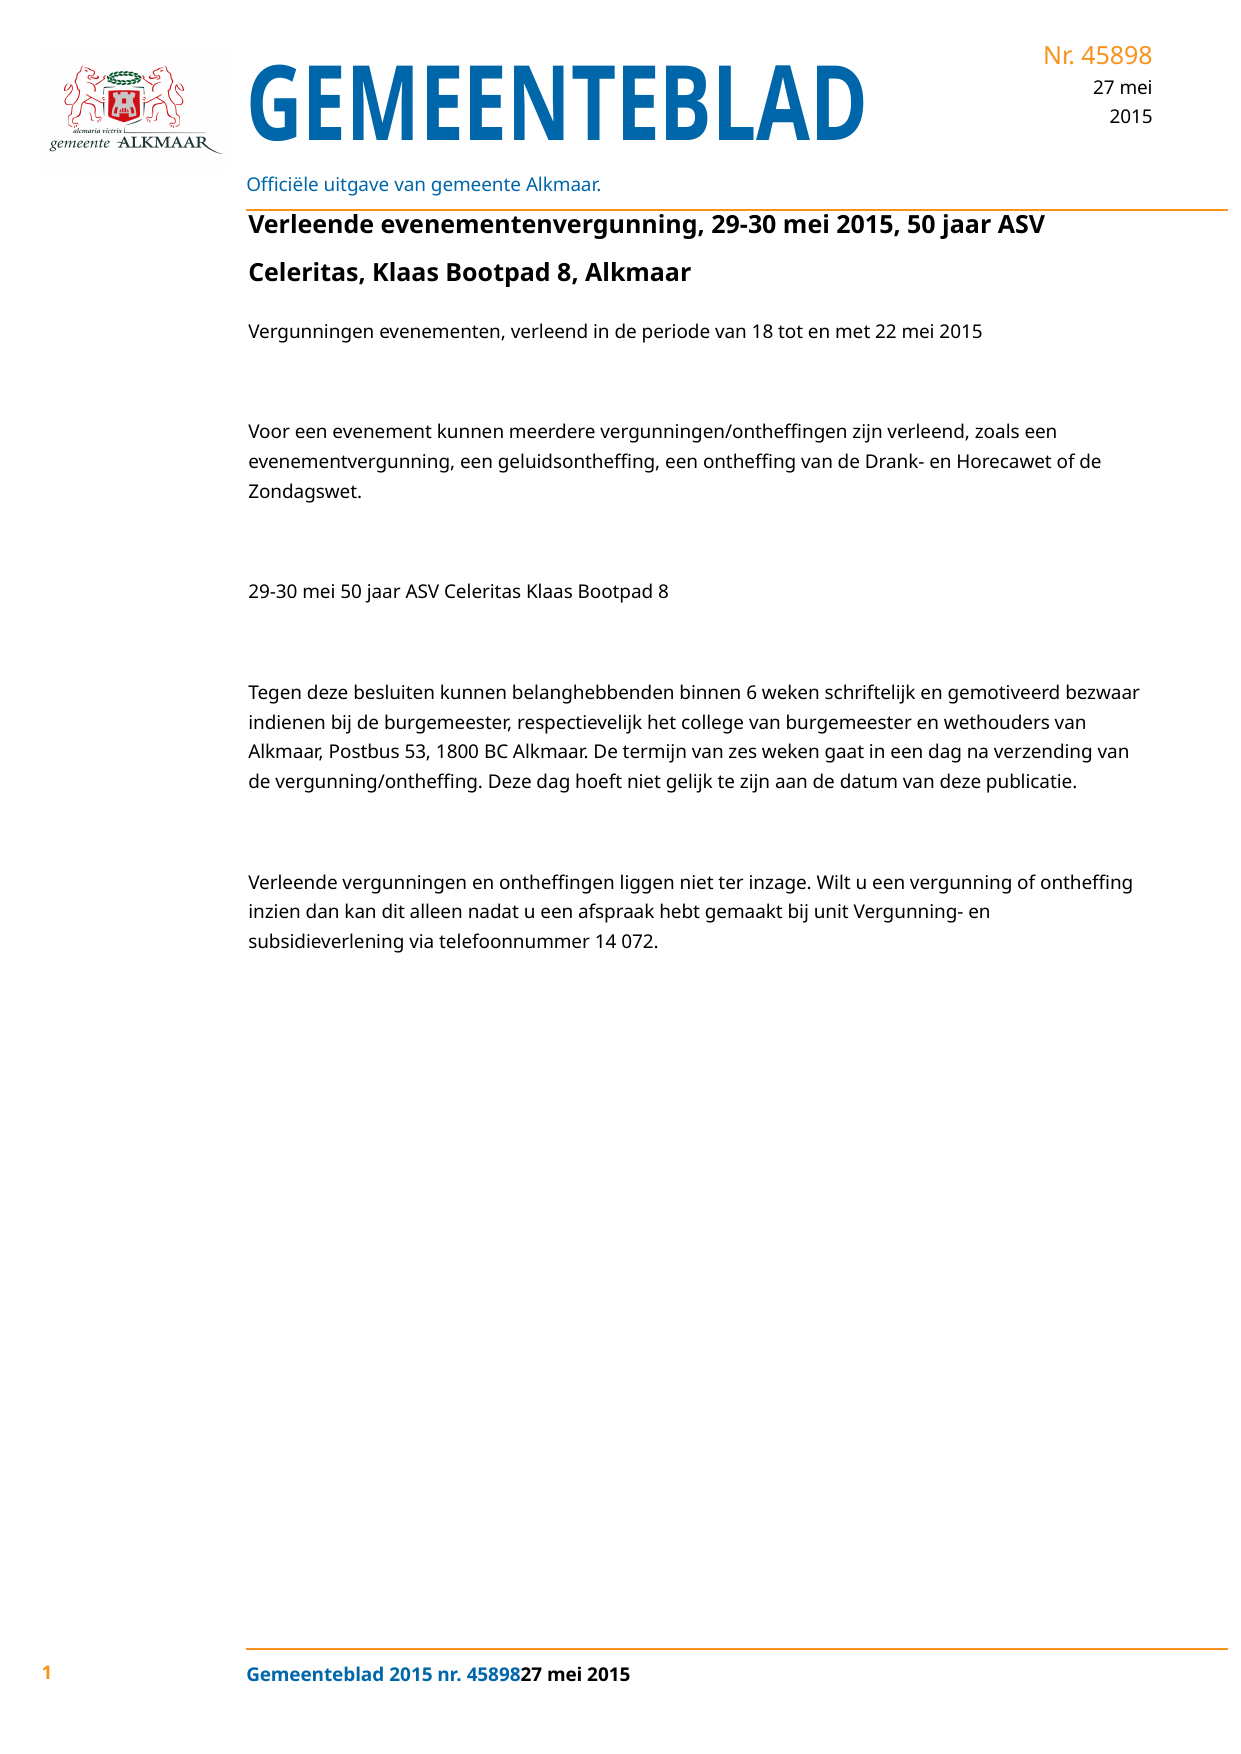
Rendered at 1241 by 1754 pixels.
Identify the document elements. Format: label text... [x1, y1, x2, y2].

picture [41, 47, 231, 172]
text Verleende vergunningen en ontheffingen liggen niet ter inzage. Wilt u een vergunning of ontheffing inzien dan kan dit alleen nadat u een afspraak hebt gemaakt bij unit Vergunning- en subsidieverlening via telefoonnummer 14 072. [248, 869, 1152, 954]
text Tegen deze besluiten kunnen belanghebbenden binnen 6 weken schriftelijk en gemotiveerd bezwaar indienen bij de burgemeester, respectievelijk het college van burgemeester en wethouders van Alkmaar, Postbus 53, 1800 BC Alkmaar. De termijn van zes weken gaat in een dag na verzending van de vergunning/ontheffing. Deze dag hoeft niet gelijk te zijn aan de datum van deze publicatie. [248, 679, 1152, 794]
text Vergunningen evenementen, verleend in de periode van 18 tot en met 22 mei 2015 [248, 318, 1152, 344]
text Verleende evenementenvergunning, 29-30 mei 2015, 50 jaar ASV Celeritas, Klaas Bootpad 8, Alkmaar [248, 211, 1152, 288]
text 29-30 mei 50 jaar ASV Celeritas Klaas Bootpad 8 [248, 579, 1152, 604]
text Voor een evenement kunnen meerdere vergunningen/ontheffingen zijn verleend, zoals een evenementvergunning, een geluidsontheffing, een ontheffing van de Drank- en Horecawet of de Zondagswet. [248, 419, 1152, 504]
